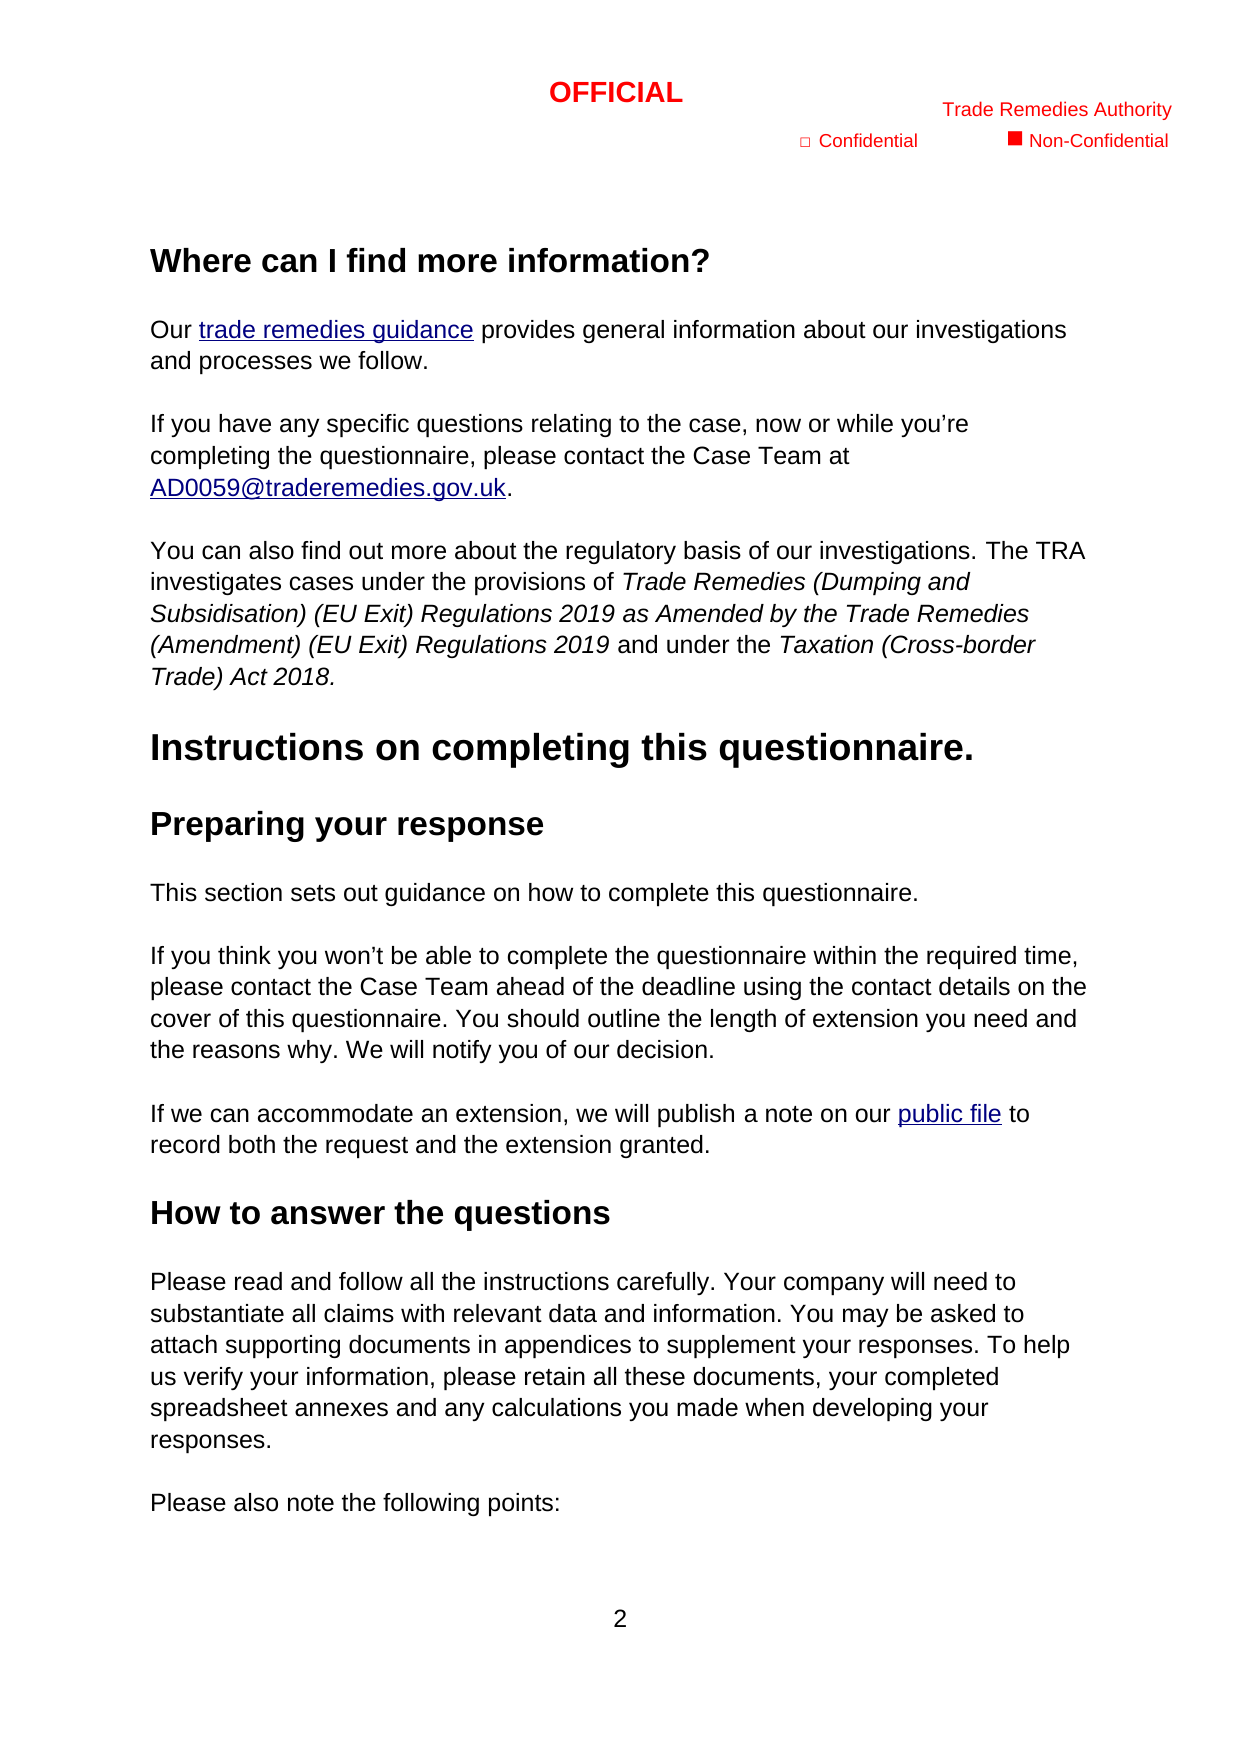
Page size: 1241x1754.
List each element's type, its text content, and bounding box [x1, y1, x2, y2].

text Our trade remedies guidance provides general information about our investigations and processes we follow. [150, 315, 1090, 375]
text If you think you won’t be able to complete the questionnaire within the required time, please contact the Case Team ahead of the deadline using the contact details on the cover of this questionnaire. You should outline the length of extension you need and the reasons why. We will notify you of our decision. [150, 941, 1090, 1064]
text Where can I find more information? [150, 241, 1090, 279]
text How to answer the questions [150, 1193, 1090, 1232]
text If you have any specific questions relating to the case, now or while you’re completing the questionnaire, please contact the Case Team at AD0059@traderemedies.gov.uk. [150, 409, 1090, 501]
text You can also find out more about the regulatory basis of our investigations. The TRA investigates cases under the provisions of Trade Remedies (Dumping and Subsidisation) (EU Exit) Regulations 2019 as Amended by the Trade Remedies (Amendment) (EU Exit) Regulations 2019 and under the Taxation (Cross-border Trade) Act 2018. [150, 536, 1090, 691]
text Preparing your response [150, 804, 1090, 842]
text Instructions on completing this questionnaire. [150, 725, 1090, 768]
text Please read and follow all the instructions carefully. Your company will need to substantiate all claims with relevant data and information. You may be asked to attach supporting documents in appendices to supplement your responses. To help us verify your information, please retain all these documents, your completed spreadsheet annexes and any calculations you made when developing your responses. [150, 1267, 1090, 1454]
text Please also note the following points: [150, 1488, 1090, 1517]
text If we can accommodate an extension, we will publish a note on our public file to record both the request and the extension granted. [150, 1099, 1090, 1159]
text This section sets out guidance on how to complete this questionnaire. [150, 878, 1090, 906]
